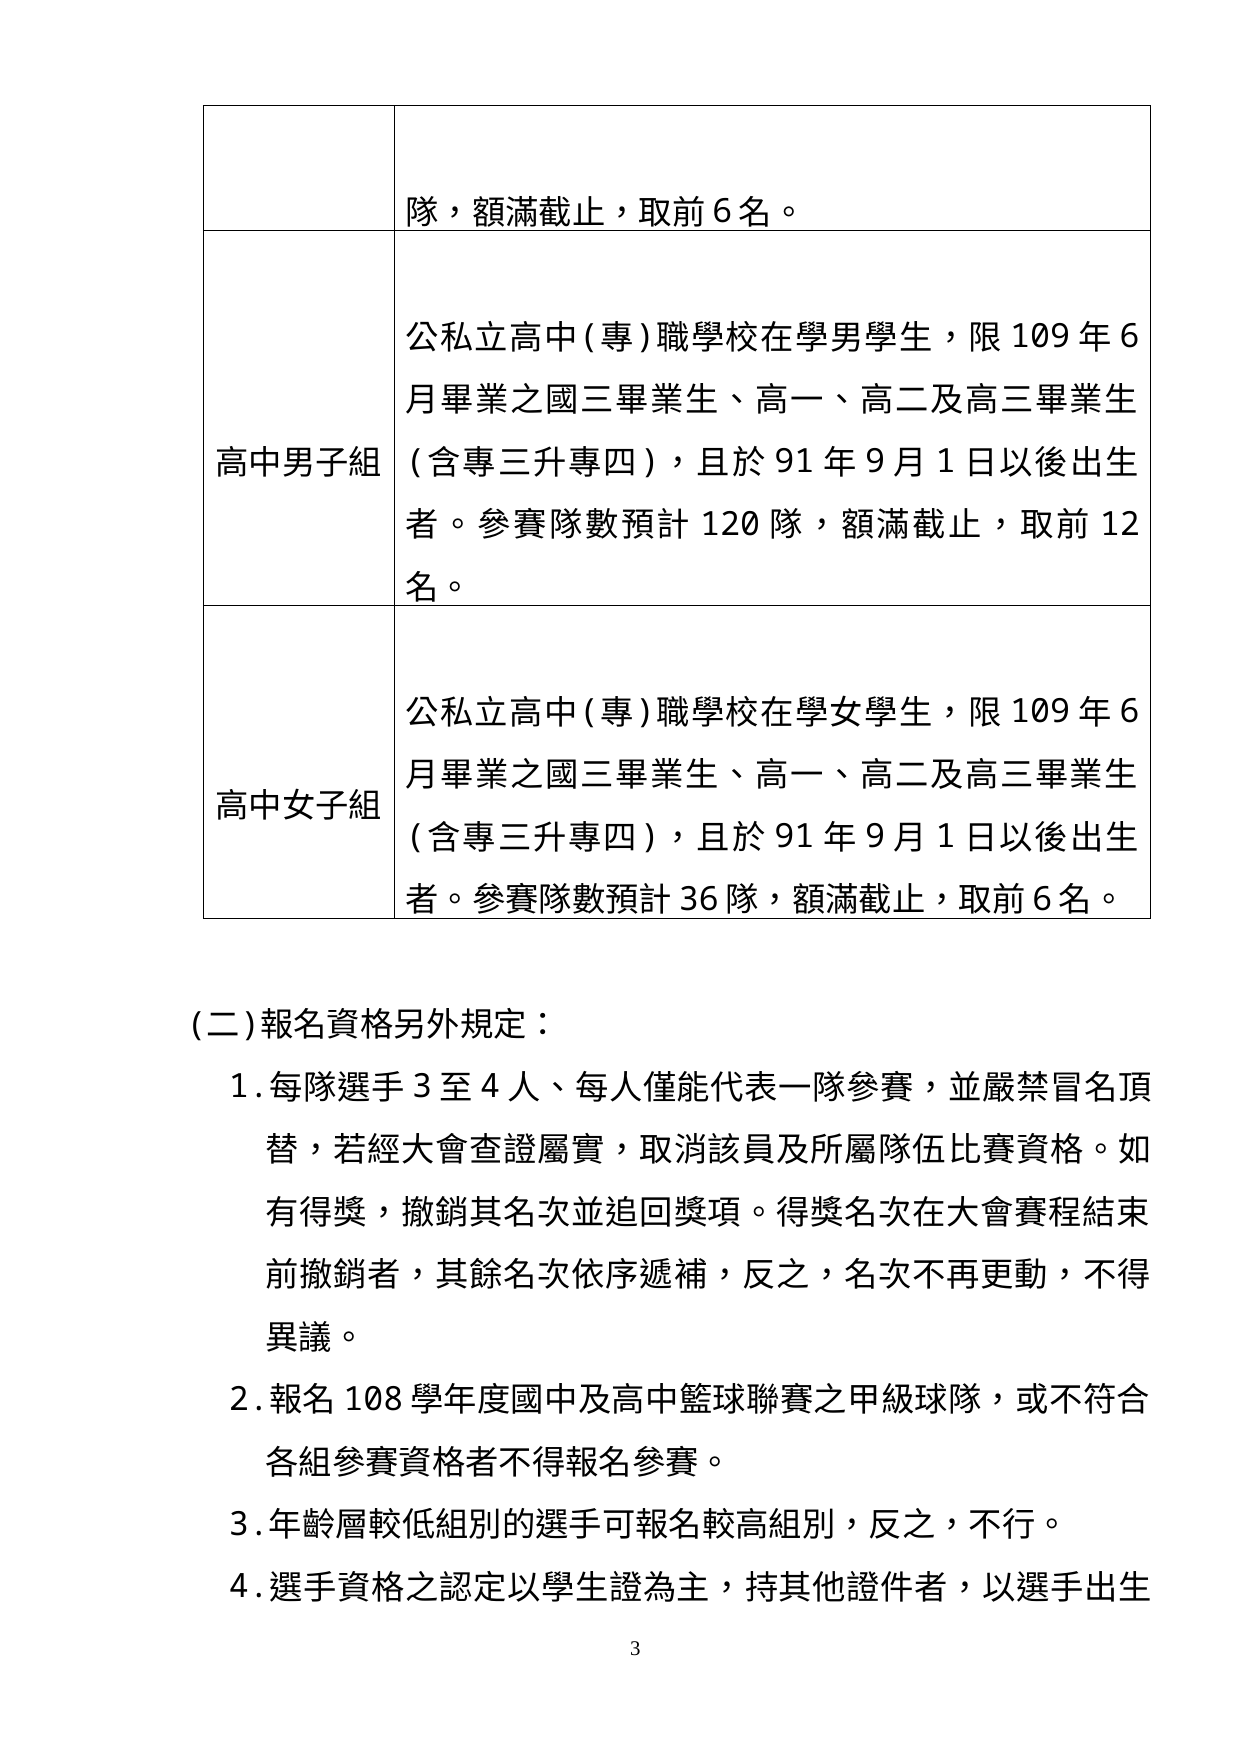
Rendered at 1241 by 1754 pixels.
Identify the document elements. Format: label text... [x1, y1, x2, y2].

text (二)報名資格另外規定： [186, 980, 1152, 1043]
text 1.每隊選手3至4人、每人僅能代表一隊參賽，並嚴禁冒名頂替，若經大會查證屬實，取消該員及所屬隊伍比賽資格。如有得獎，撤銷其名次並追回獎項。得獎名次在大會賽程結束前撤銷者，其餘名次依序遞補，反之，名次不再更動，不得異議。 [229, 1043, 1152, 1355]
table_cell 高中男子組 [204, 231, 394, 605]
text 4.選手資格之認定以學生證為主，持其他證件者，以選手出生 [229, 1543, 1152, 1605]
table_cell 公私立高中(專)職學校在學女學生，限109年6月畢業之國三畢業生、高一、高二及高三畢業生(含專三升專四)，且於91年9月1日以後出生者。參賽隊數預計36隊，額滿截止，取前6名。 [395, 606, 1150, 918]
text 3.年齡層較低組別的選手可報名較高組別，反之，不行。 [229, 1480, 1152, 1543]
table_cell 公私立高中(專)職學校在學男學生，限109年6月畢業之國三畢業生、高一、高二及高三畢業生(含專三升專四)，且於91年9月1日以後出生者。參賽隊數預計120隊，額滿截止，取前12名。 [395, 231, 1150, 605]
table_cell 高中女子組 [204, 606, 394, 918]
table_cell [204, 106, 394, 230]
table_cell 隊，額滿截止，取前6名。 [395, 106, 1150, 230]
text 2.報名108學年度國中及高中籃球聯賽之甲級球隊，或不符合各組參賽資格者不得報名參賽。 [229, 1355, 1152, 1480]
